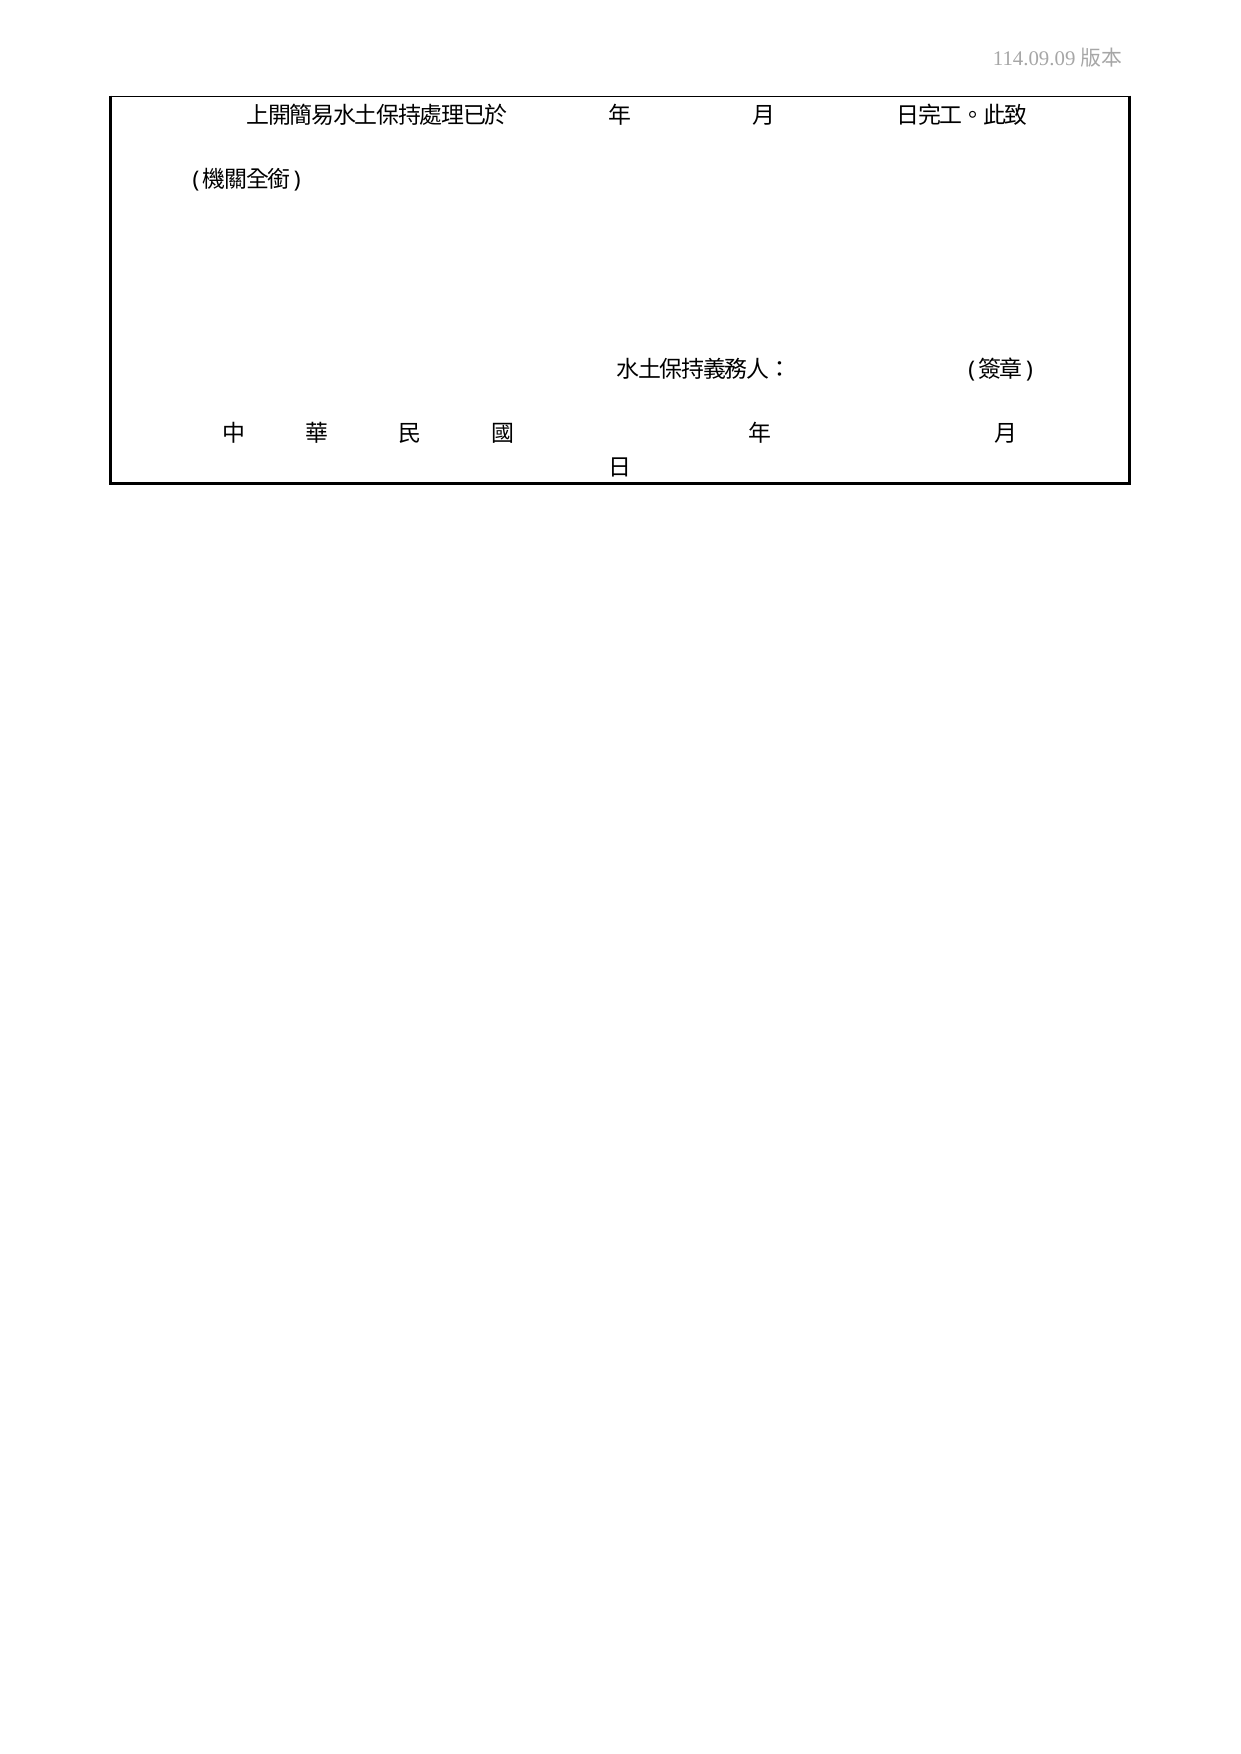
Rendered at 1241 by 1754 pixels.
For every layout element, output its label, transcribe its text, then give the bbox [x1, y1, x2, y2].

table_cell 上開簡易水土保持處理已於 年 月 日完工。此致 (機關全銜) 水土保持義務人： (簽章) 中 華 民 國 年 月 日 [112, 97, 1128, 482]
